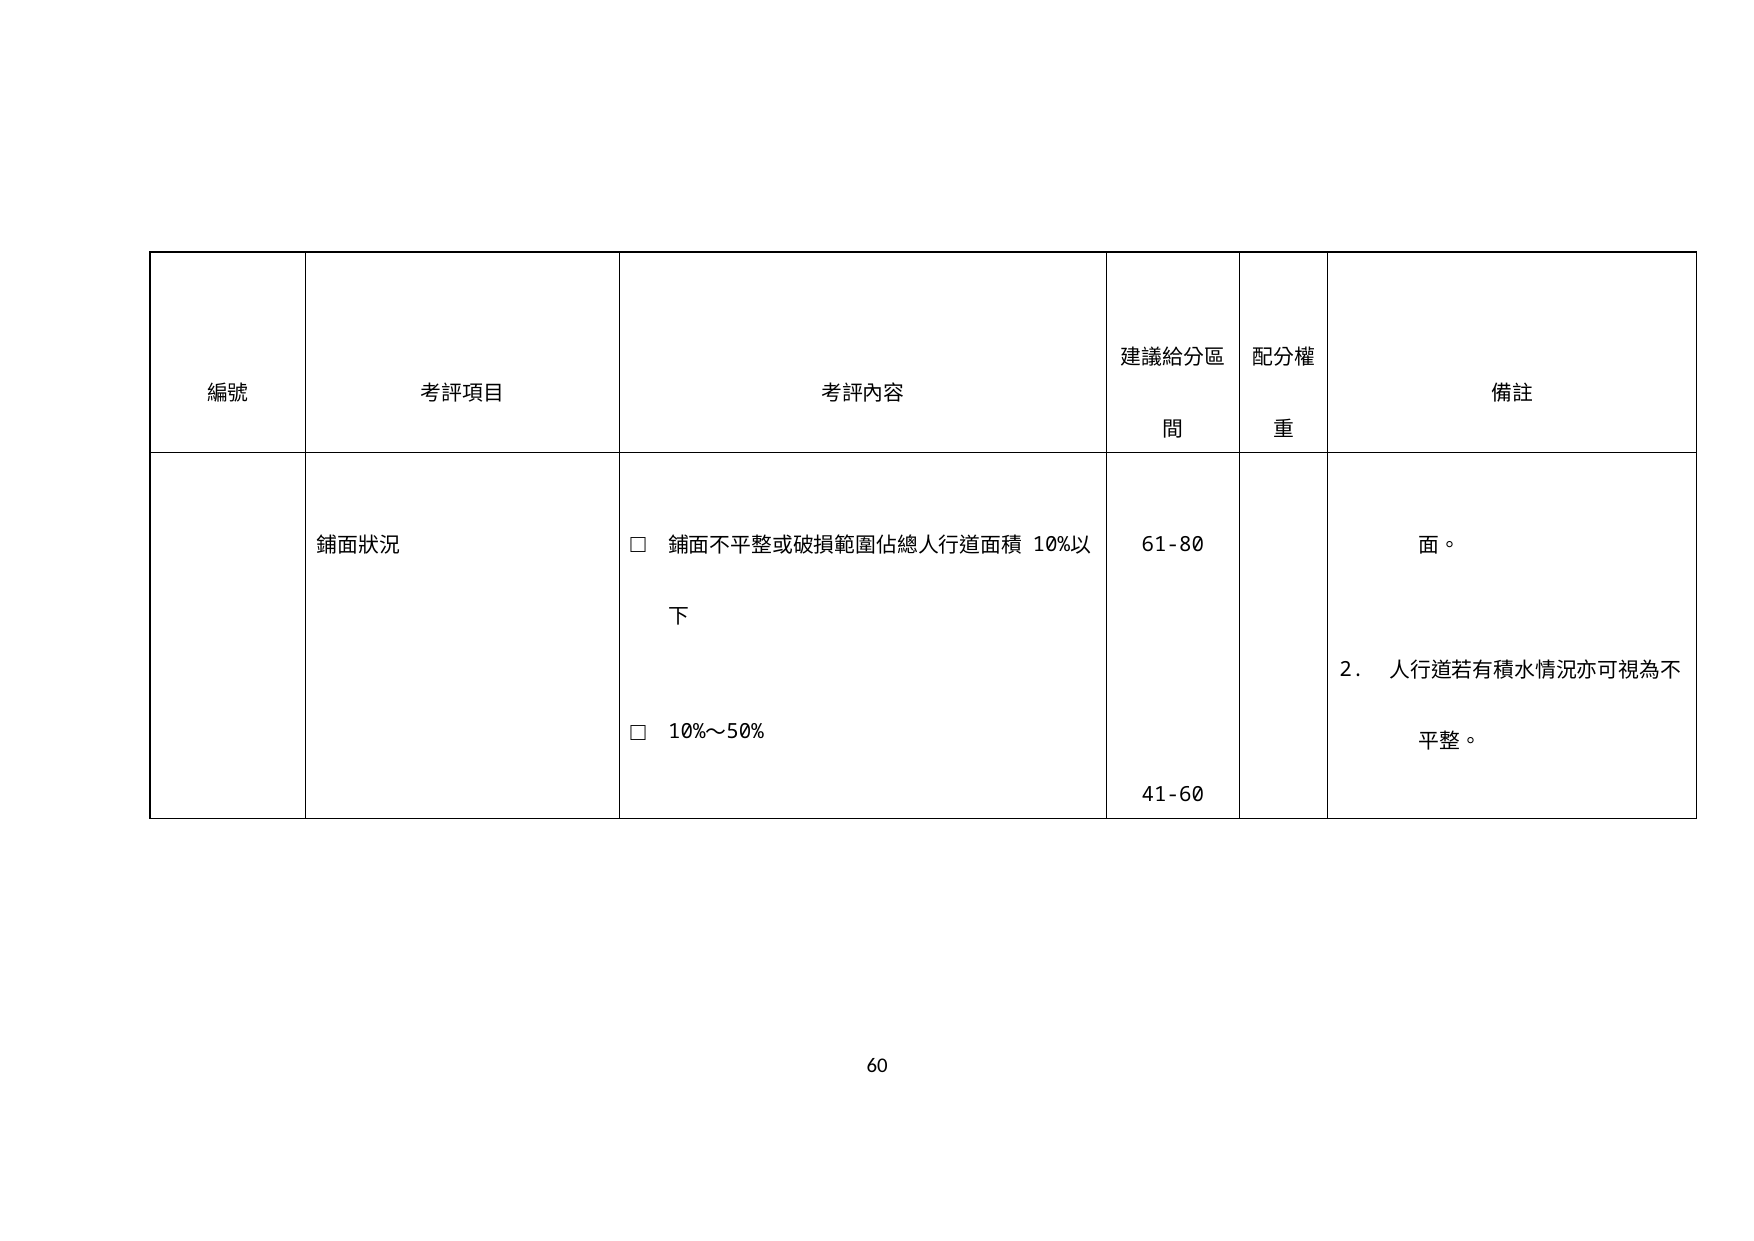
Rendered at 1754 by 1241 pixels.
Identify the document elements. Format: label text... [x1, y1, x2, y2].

table_header 配分權重 [1240, 253, 1327, 452]
table_header 建議給分區間 [1107, 253, 1239, 452]
table_header 編號 [151, 253, 305, 452]
table_header 備註 [1328, 253, 1696, 452]
table_cell 鋪面狀況 [306, 453, 619, 817]
table_cell [1240, 453, 1327, 817]
table_cell 61-80 41-60 [1107, 453, 1239, 817]
table_header 考評項目 [306, 253, 619, 452]
table_cell [151, 453, 305, 817]
table_cell 人行道鋪面可為路磚或混凝土鋪面。 人行道若有積水情況亦可視為不平整。 [1328, 453, 1696, 817]
table_header 考評內容 [620, 253, 1106, 452]
table_cell 鋪面平整無破損 鋪面不平整或破損範圍佔總人行道面積 10%以下 10%～50% 超過 50%或有影響通行安全之情況 [620, 453, 1106, 817]
